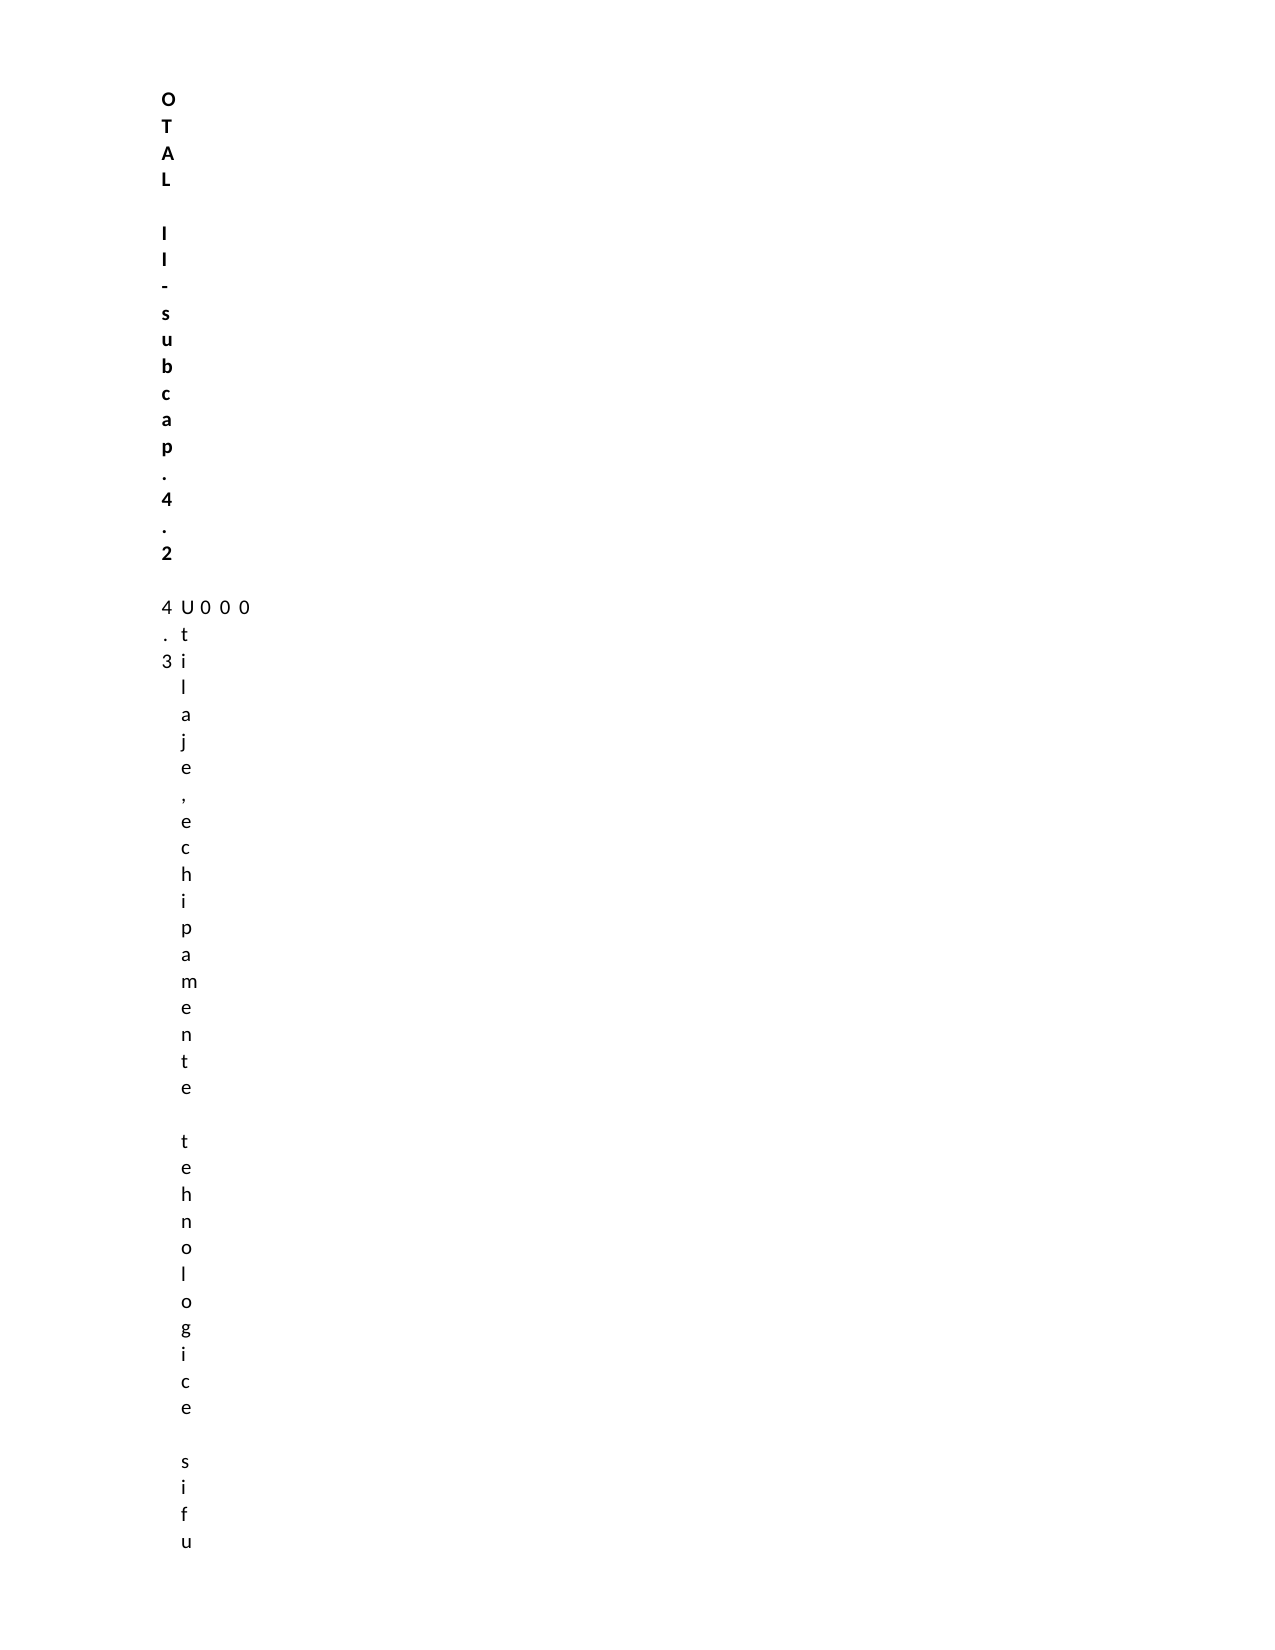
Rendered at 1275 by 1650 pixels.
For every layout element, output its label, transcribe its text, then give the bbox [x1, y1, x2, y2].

table_cell [150, 75, 258, 1565]
table_cell [194, 81, 214, 589]
table_cell [175, 81, 194, 589]
table_cell [214, 81, 233, 589]
table_cell [367, 75, 475, 1565]
table_cell 0 [233, 589, 252, 1559]
table_cell Utilaje, echipamente tehnologice si functionale care necesita montaj [175, 589, 194, 1559]
table_cell [583, 75, 692, 1565]
table_cell [258, 75, 367, 1565]
table_cell OTAL II - subcap. 4.2 [156, 81, 175, 589]
table_cell 4.3 [156, 589, 175, 1559]
table_cell 0 [194, 589, 214, 1559]
table_cell [475, 75, 583, 1565]
table_cell 0 [214, 589, 233, 1559]
